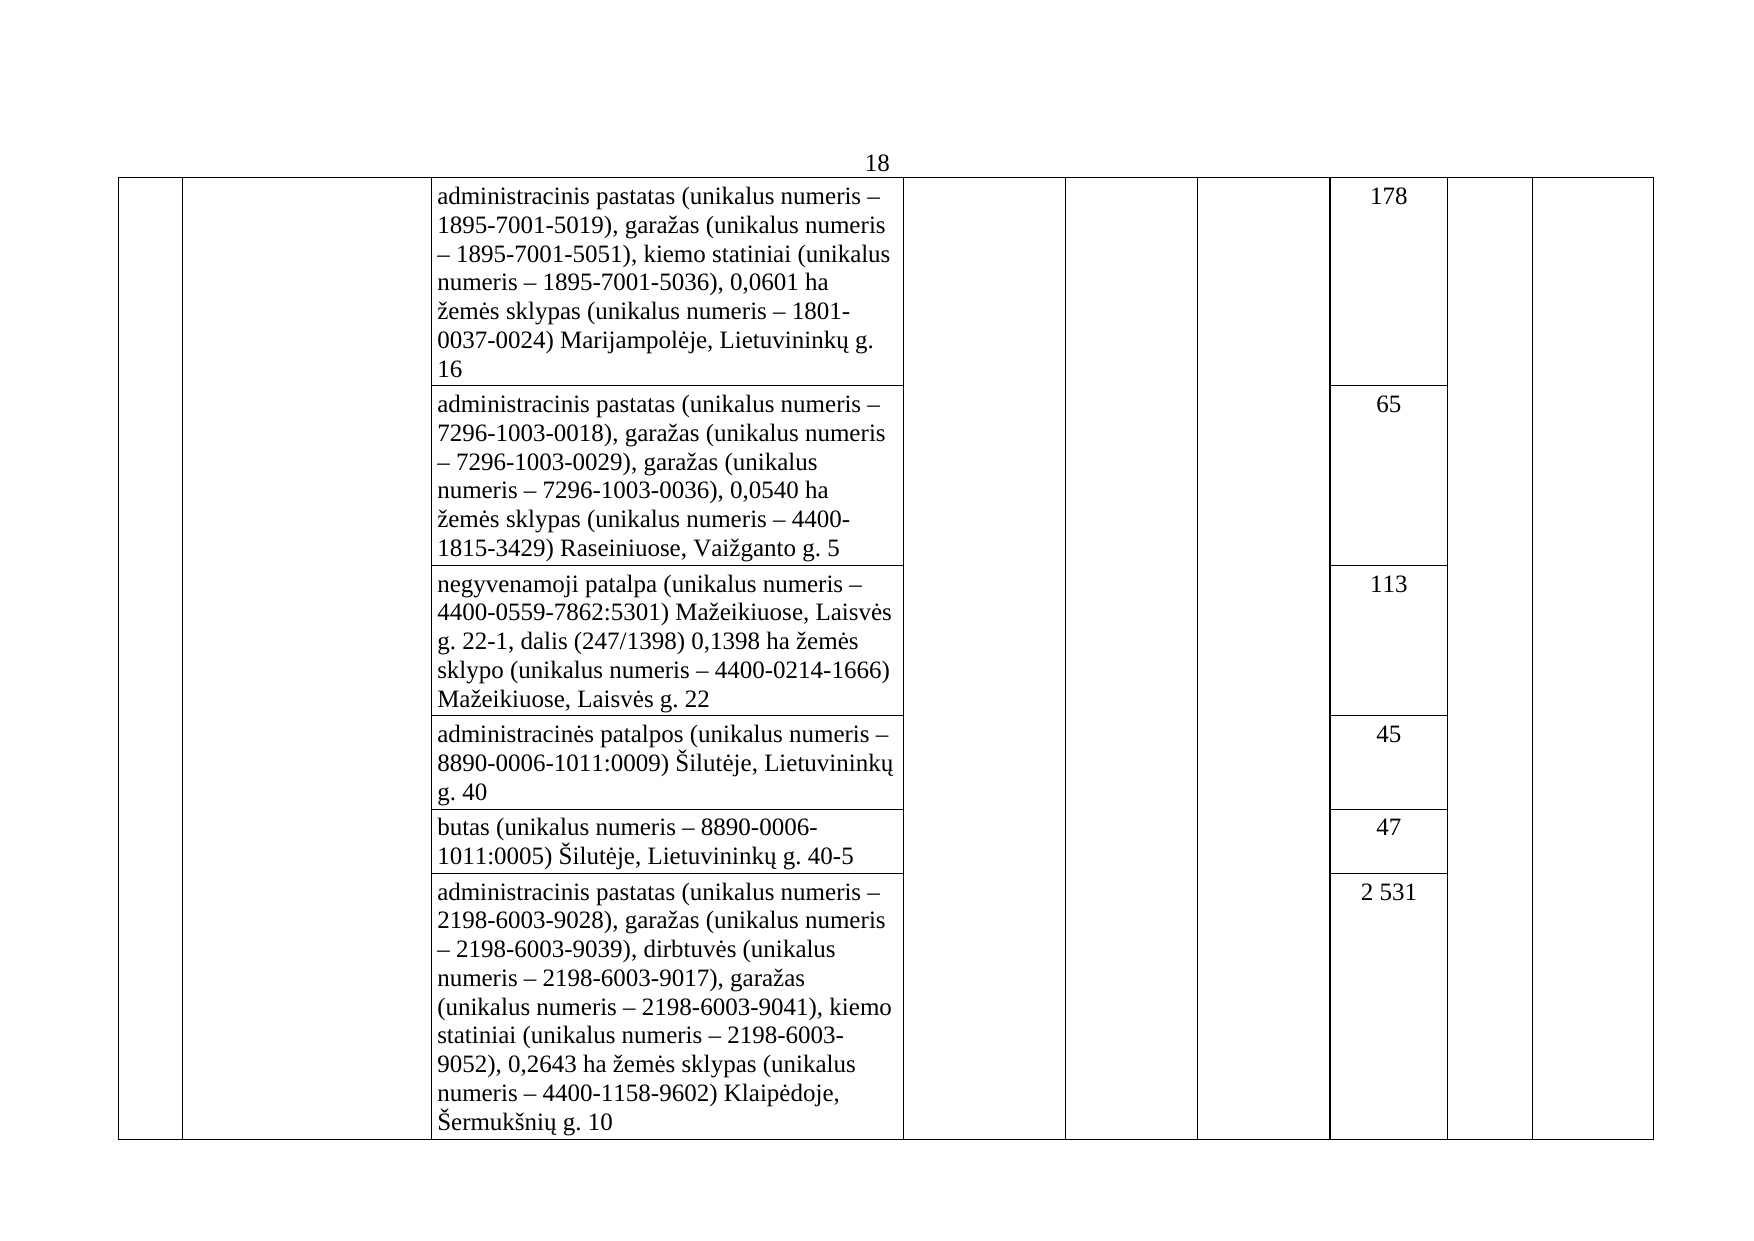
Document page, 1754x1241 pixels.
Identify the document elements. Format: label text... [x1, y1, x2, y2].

table_cell administracinis pastatas (unikalus numeris – 7296-1003-0018), garažas (unikalus numeris – 7296-1003-0029), garažas (unikalus numeris – 7296-1003-0036), 0,0540 ha žemės sklypas (unikalus numeris – 4400-1815-3429) Raseiniuose, Vaižganto g. 5 [432, 386, 903, 565]
table_cell administracinės patalpos (unikalus numeris – 8890-0006-1011:0009) Šilutėje, Lietuvininkų g. 40 [432, 716, 903, 808]
table_cell 45 [1331, 716, 1447, 808]
table_cell [119, 178, 182, 1138]
table_cell [1533, 178, 1653, 1138]
table_cell butas (unikalus numeris – 8890-0006-1011:0005) Šilutėje, Lietuvininkų g. 40-5 [432, 810, 903, 873]
table_cell 113 [1331, 566, 1447, 715]
table_cell [1198, 178, 1329, 1138]
table_cell negyvenamoji patalpa (unikalus numeris – 4400-0559-7862:5301) Mažeikiuose, Laisvės g. 22-1, dalis (247/1398) 0,1398 ha žemės sklypo (unikalus numeris – 4400-0214-1666) Mažeikiuose, Laisvės g. 22 [432, 566, 903, 715]
table_cell administracinis pastatas (unikalus numeris – 1895-7001-5019), garažas (unikalus numeris – 1895-7001-5051), kiemo statiniai (unikalus numeris – 1895-7001-5036), 0,0601 ha žemės sklypas (unikalus numeris – 1801-0037-0024) Marijampolėje, Lietuvininkų g. 16 [432, 178, 903, 385]
table_cell administracinis pastatas (unikalus numeris – 2198-6003-9028), garažas (unikalus numeris – 2198-6003-9039), dirbtuvės (unikalus numeris – 2198-6003-9017), garažas (unikalus numeris – 2198-6003-9041), kiemo statiniai (unikalus numeris – 2198-6003-9052), 0,2643 ha žemės sklypas (unikalus numeris – 4400-1158-9602) Klaipėdoje, Šermukšnių g. 10 [432, 874, 903, 1138]
table_cell [1448, 178, 1532, 1138]
table_cell 65 [1331, 386, 1447, 565]
table_cell [183, 178, 431, 1138]
table_cell [904, 178, 1065, 1138]
table_cell 178 [1331, 178, 1447, 385]
table_cell 2 531 [1331, 874, 1447, 1138]
table_cell 47 [1331, 810, 1447, 873]
table_cell [1066, 178, 1197, 1138]
